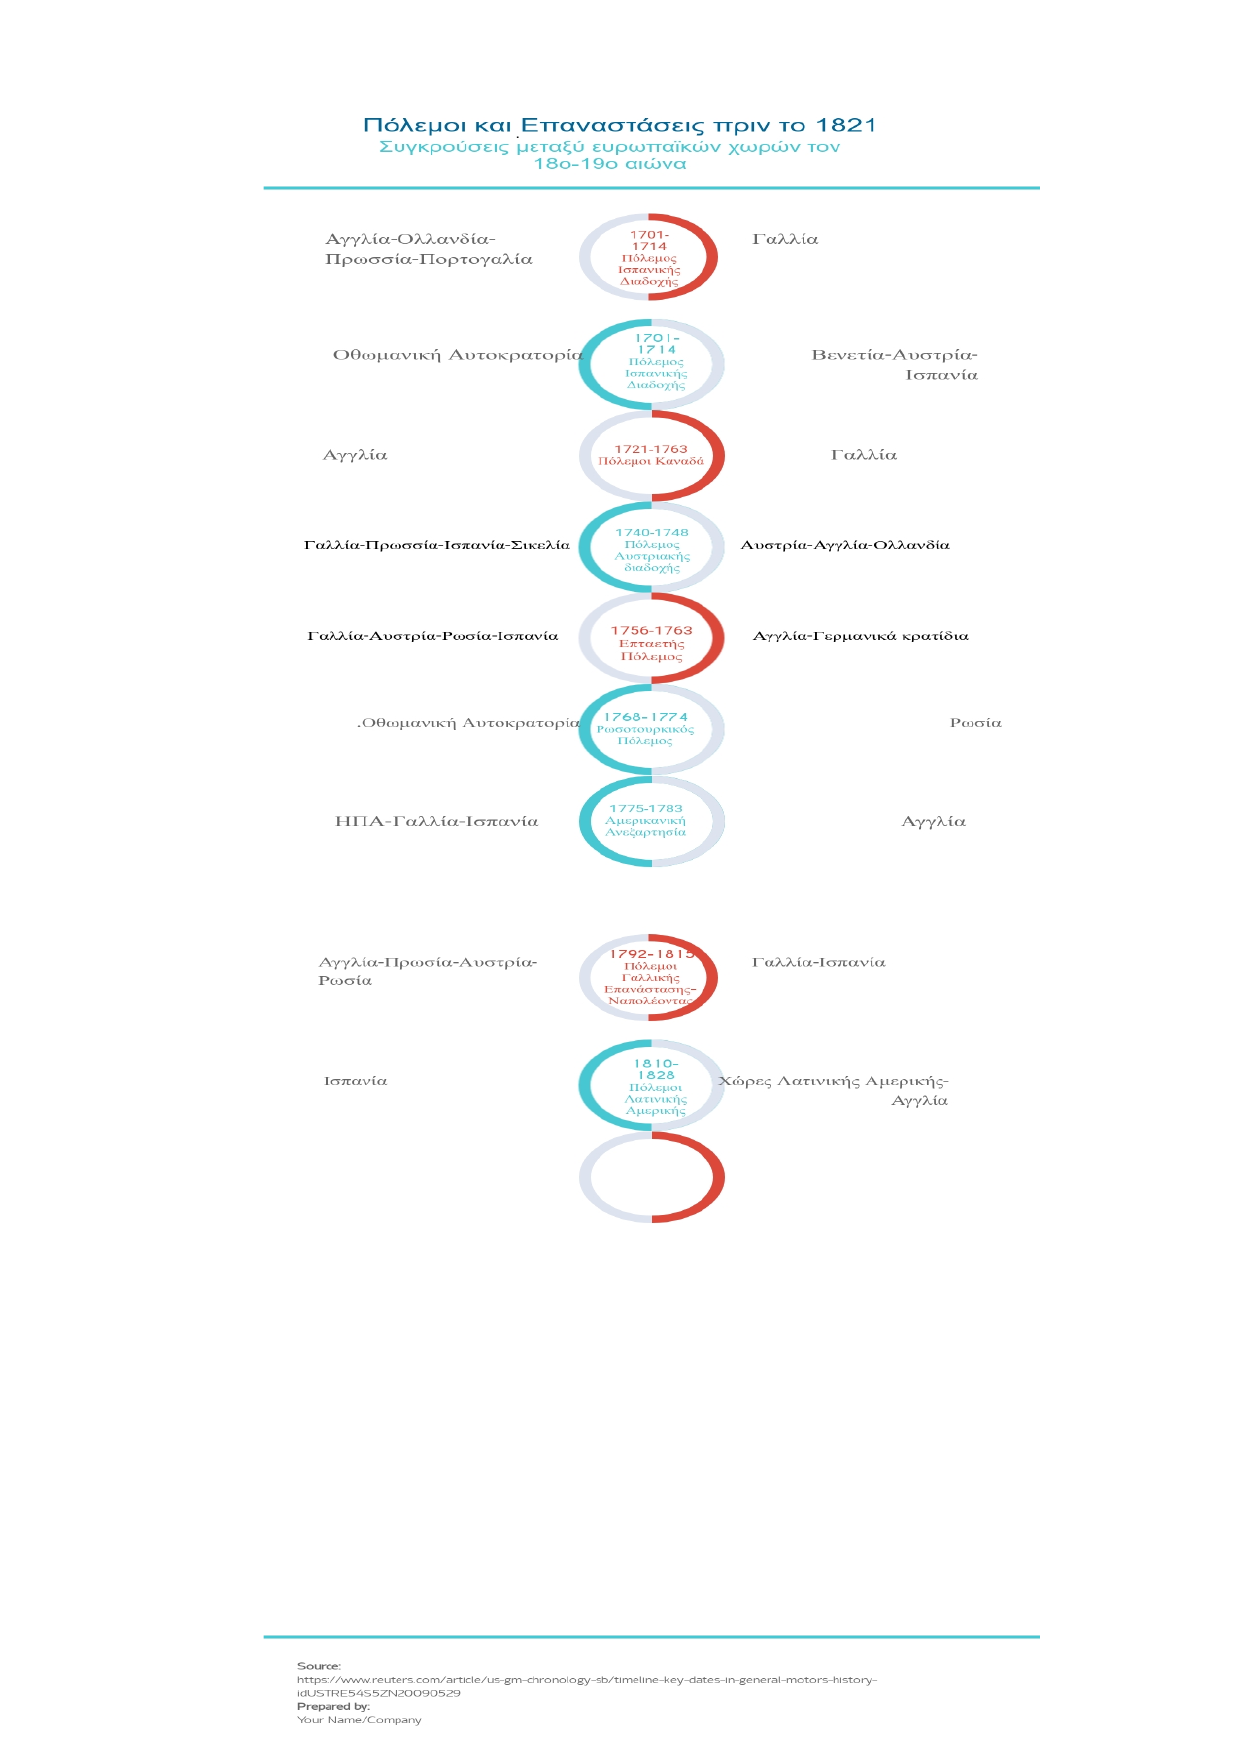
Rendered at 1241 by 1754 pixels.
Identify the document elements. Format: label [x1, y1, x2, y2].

picture [263, 68, 1040, 1754]
